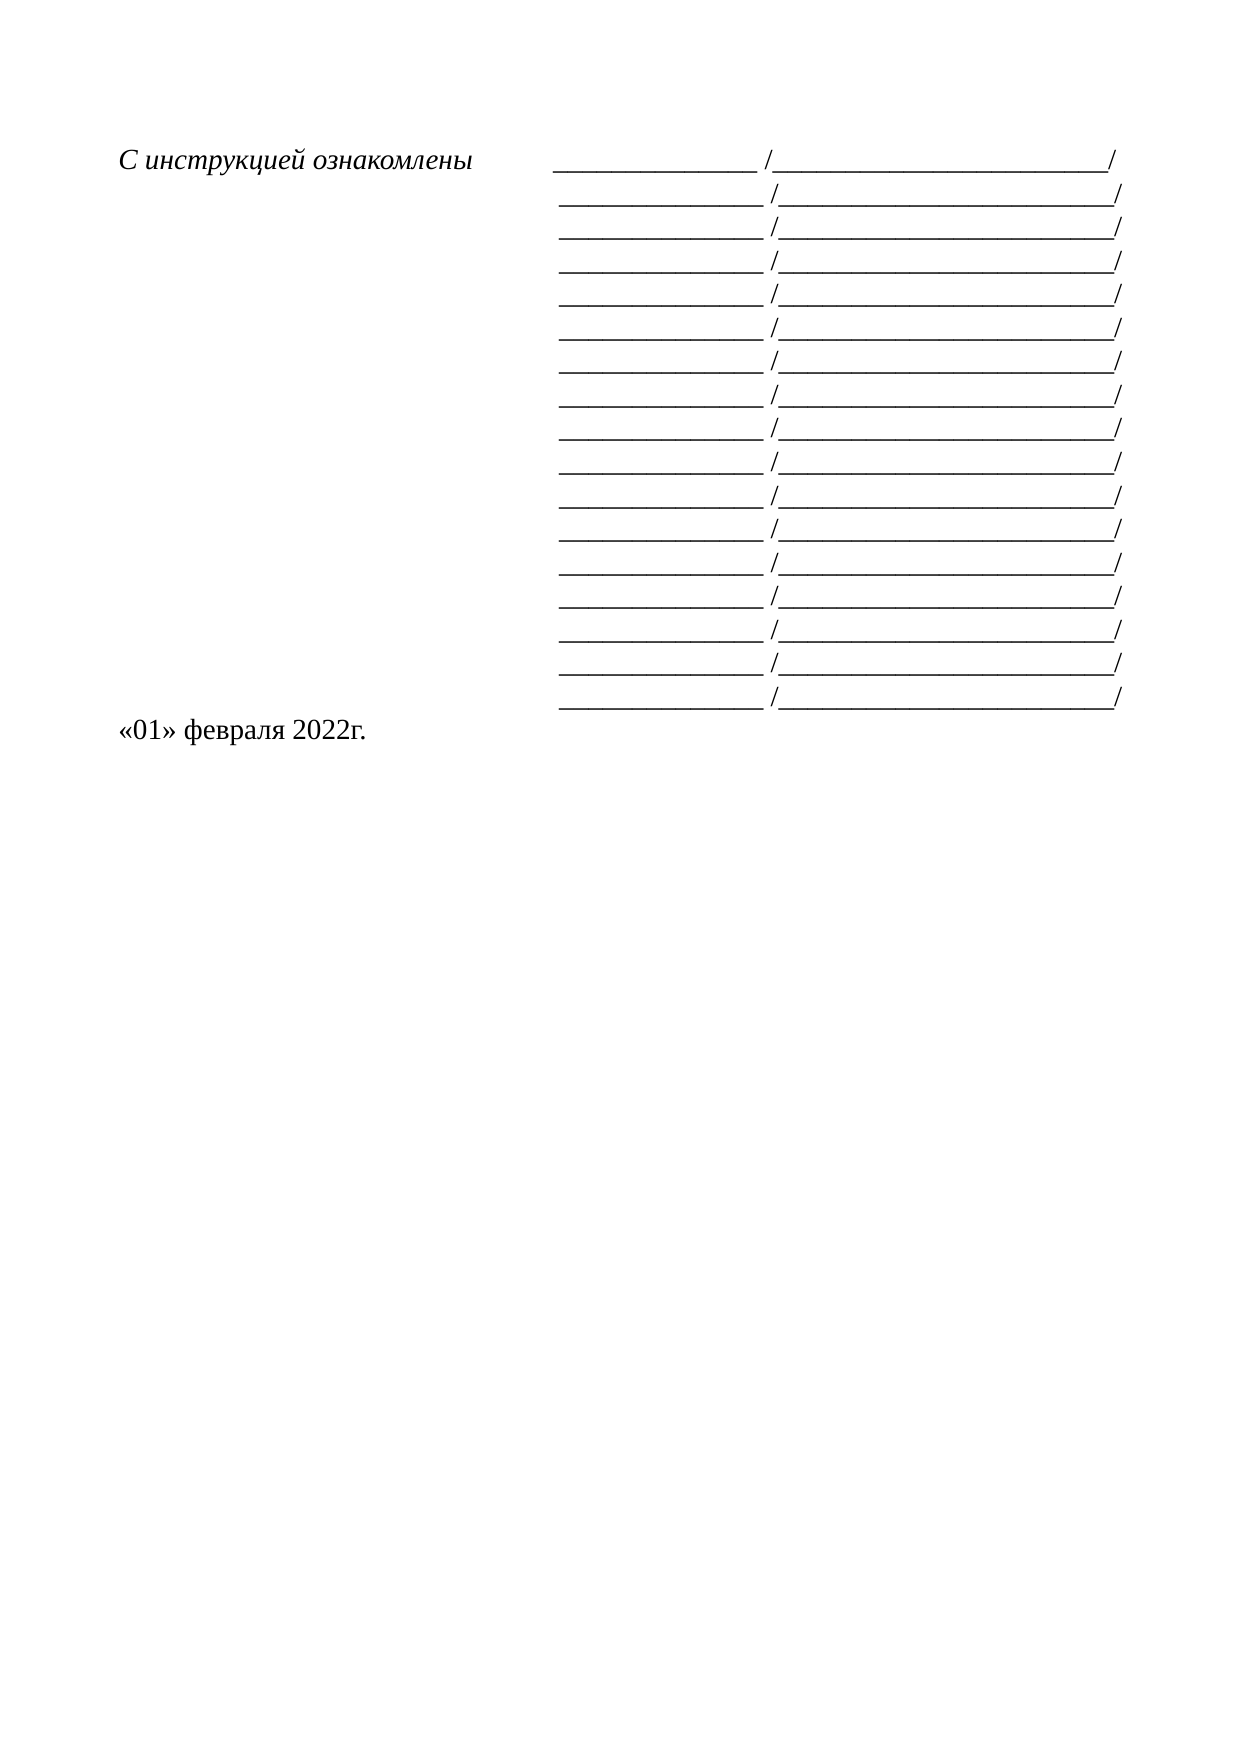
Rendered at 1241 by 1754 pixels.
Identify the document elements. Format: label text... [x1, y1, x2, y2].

text ______________ /_______________________/ [118, 176, 1122, 209]
text ______________ /_______________________/ [118, 612, 1122, 645]
text ______________ /_______________________/ [118, 310, 1122, 343]
text ______________ /_______________________/ [118, 444, 1122, 478]
text ______________ /_______________________/ [118, 243, 1122, 276]
text ______________ /_______________________/ [118, 478, 1122, 511]
text ______________ /_______________________/ [118, 377, 1122, 411]
text ______________ /_______________________/ [118, 679, 1122, 712]
text ______________ /_______________________/ [118, 411, 1122, 444]
text ______________ /_______________________/ [118, 545, 1122, 578]
text С инструкцией ознакомлены ______________ /_______________________/ [118, 142, 1122, 176]
text ______________ /_______________________/ [118, 511, 1122, 545]
text ______________ /_______________________/ [118, 578, 1122, 612]
text ______________ /_______________________/ [118, 276, 1122, 310]
text «01» февраля 2022г. [118, 712, 1122, 746]
text ______________ /_______________________/ [118, 343, 1122, 377]
text ______________ /_______________________/ [118, 645, 1122, 679]
text ______________ /_______________________/ [118, 209, 1122, 243]
